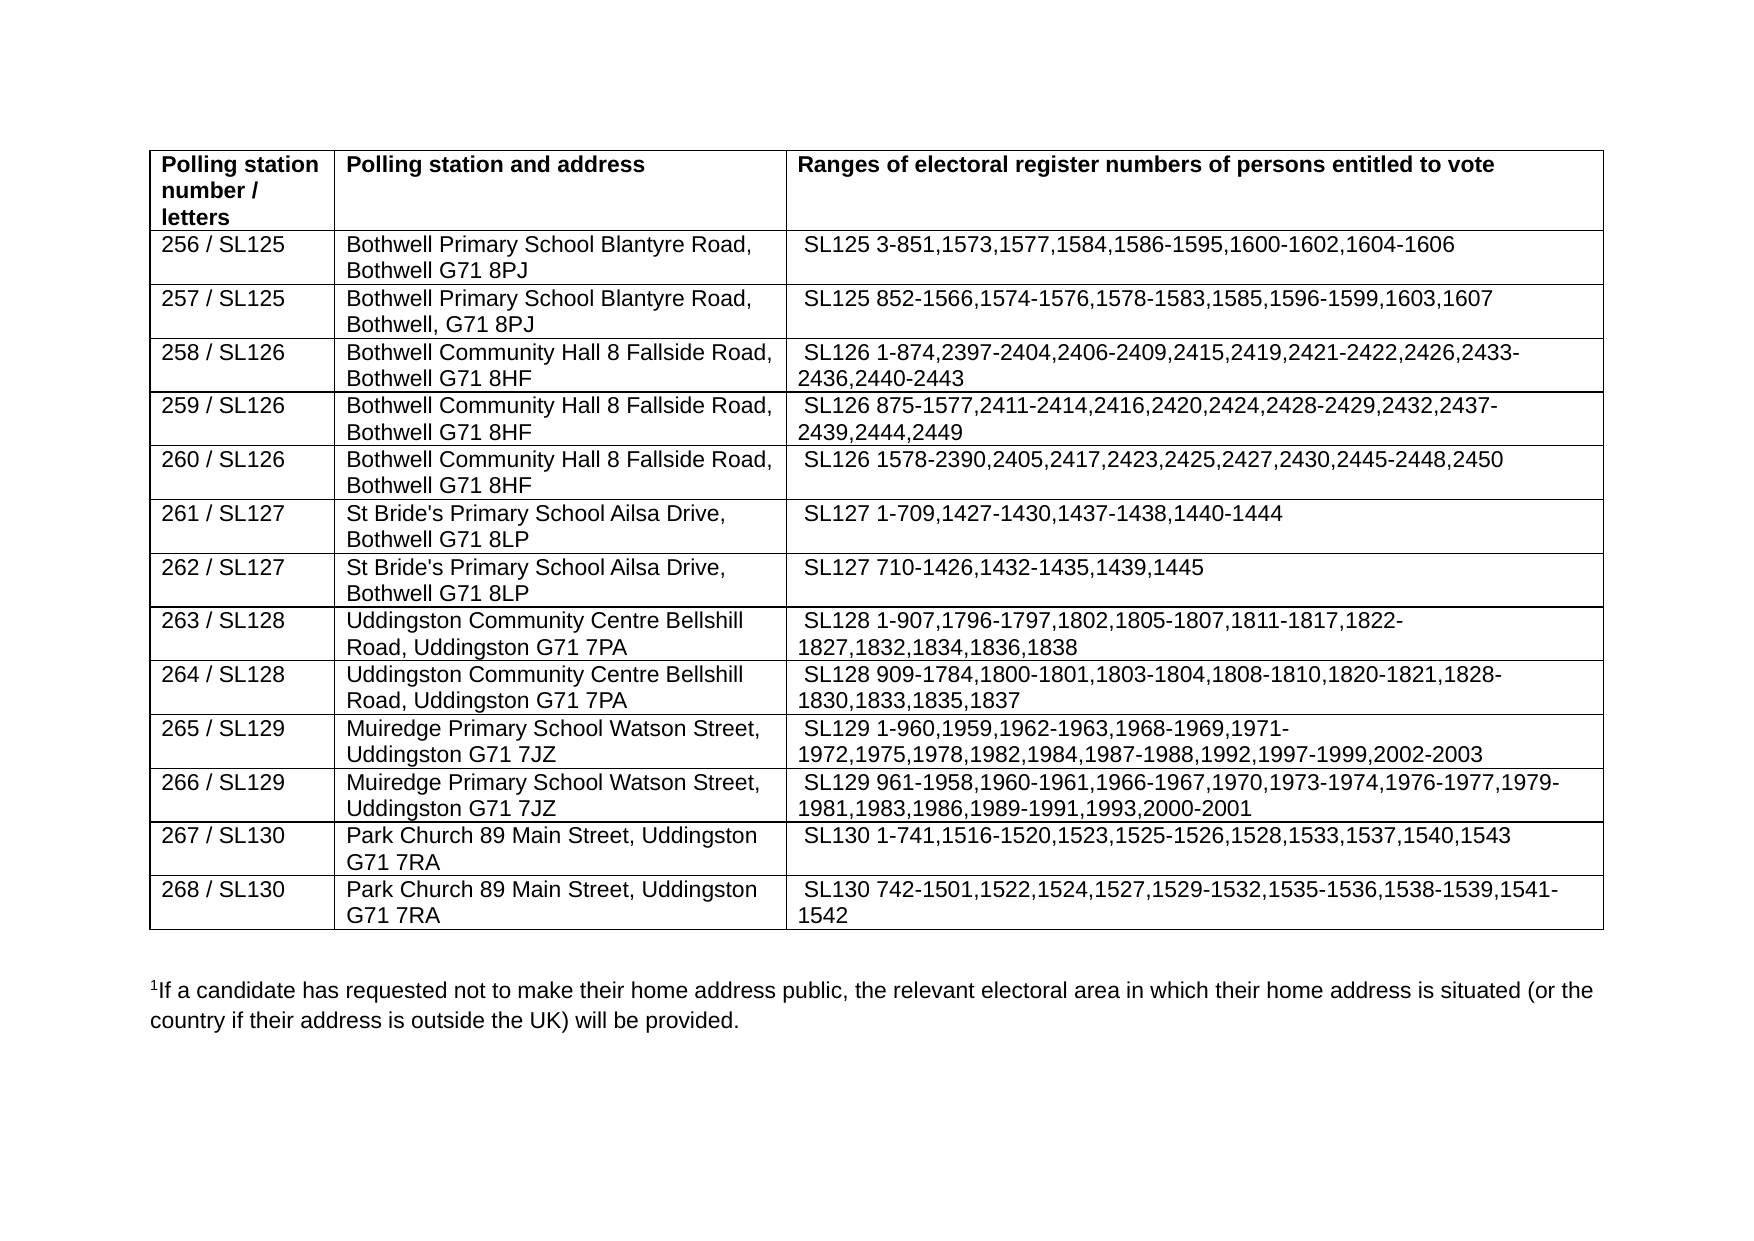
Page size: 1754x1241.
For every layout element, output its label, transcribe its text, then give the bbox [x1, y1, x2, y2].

table_cell 264 / SL128 [151, 661, 334, 714]
table_cell Bothwell Primary School Blantyre Road, Bothwell G71 8PJ [335, 231, 786, 284]
table_cell SL128 1-907,1796-1797,1802,1805-1807,1811-1817,1822-1827,1832,1834,1836,1838 [787, 608, 1603, 660]
table_cell 262 / SL127 [151, 554, 334, 606]
table_cell St Bride's Primary School Ailsa Drive, Bothwell G71 8LP [335, 554, 786, 606]
table_cell SL125 3-851,1573,1577,1584,1586-1595,1600-1602,1604-1606 [787, 231, 1603, 284]
table_cell SL130 1-741,1516-1520,1523,1525-1526,1528,1533,1537,1540,1543 [787, 823, 1603, 875]
table_cell 268 / SL130 [151, 876, 334, 929]
table_cell Uddingston Community Centre Bellshill Road, Uddingston G71 7PA [335, 661, 786, 714]
table_cell 260 / SL126 [151, 446, 334, 499]
table_cell Uddingston Community Centre Bellshill Road, Uddingston G71 7PA [335, 608, 786, 660]
table_cell 267 / SL130 [151, 823, 334, 875]
table_header Ranges of electoral register numbers of persons entitled to vote [787, 151, 1603, 230]
table_cell SL126 1578-2390,2405,2417,2423,2425,2427,2430,2445-2448,2450 [787, 446, 1603, 499]
table_cell SL127 1-709,1427-1430,1437-1438,1440-1444 [787, 500, 1603, 553]
table_cell 261 / SL127 [151, 500, 334, 553]
table_cell Bothwell Community Hall 8 Fallside Road, Bothwell G71 8HF [335, 339, 786, 391]
table_cell Bothwell Primary School Blantyre Road, Bothwell, G71 8PJ [335, 285, 786, 338]
table_cell Park Church 89 Main Street, Uddingston G71 7RA [335, 876, 786, 929]
table_cell St Bride's Primary School Ailsa Drive, Bothwell G71 8LP [335, 500, 786, 553]
table_cell 259 / SL126 [151, 393, 334, 445]
table_cell SL127 710-1426,1432-1435,1439,1445 [787, 554, 1603, 606]
table_cell Bothwell Community Hall 8 Fallside Road, Bothwell G71 8HF [335, 446, 786, 499]
table_cell Muiredge Primary School Watson Street, Uddingston G71 7JZ [335, 769, 786, 821]
table_cell Park Church 89 Main Street, Uddingston G71 7RA [335, 823, 786, 875]
table_cell Bothwell Community Hall 8 Fallside Road, Bothwell G71 8HF [335, 393, 786, 445]
table_cell 266 / SL129 [151, 769, 334, 821]
table_cell 256 / SL125 [151, 231, 334, 284]
table_cell SL129 961-1958,1960-1961,1966-1967,1970,1973-1974,1976-1977,1979-1981,1983,1986,1989-1991,1993,2000-2001 [787, 769, 1603, 821]
table_cell SL125 852-1566,1574-1576,1578-1583,1585,1596-1599,1603,1607 [787, 285, 1603, 338]
table_cell SL126 875-1577,2411-2414,2416,2420,2424,2428-2429,2432,2437-2439,2444,2449 [787, 393, 1603, 445]
table_cell SL128 909-1784,1800-1801,1803-1804,1808-1810,1820-1821,1828-1830,1833,1835,1837 [787, 661, 1603, 714]
table_cell SL130 742-1501,1522,1524,1527,1529-1532,1535-1536,1538-1539,1541-1542 [787, 876, 1603, 929]
table_cell SL129 1-960,1959,1962-1963,1968-1969,1971-1972,1975,1978,1982,1984,1987-1988,1992,1997-1999,2002-2003 [787, 715, 1603, 768]
table_cell SL126 1-874,2397-2404,2406-2409,2415,2419,2421-2422,2426,2433-2436,2440-2443 [787, 339, 1603, 391]
table_cell 257 / SL125 [151, 285, 334, 338]
table_header Polling station and address [335, 151, 786, 230]
table_cell 265 / SL129 [151, 715, 334, 768]
text 1If a candidate has requested not to make their home address public, the relevant electoral area in which their home address is situated (or the country if their address is outside the UK) will be provided. [150, 977, 1604, 1033]
table_header Polling station number / letters [151, 151, 334, 230]
table_cell Muiredge Primary School Watson Street, Uddingston G71 7JZ [335, 715, 786, 768]
table_cell 258 / SL126 [151, 339, 334, 391]
table_cell 263 / SL128 [151, 608, 334, 660]
